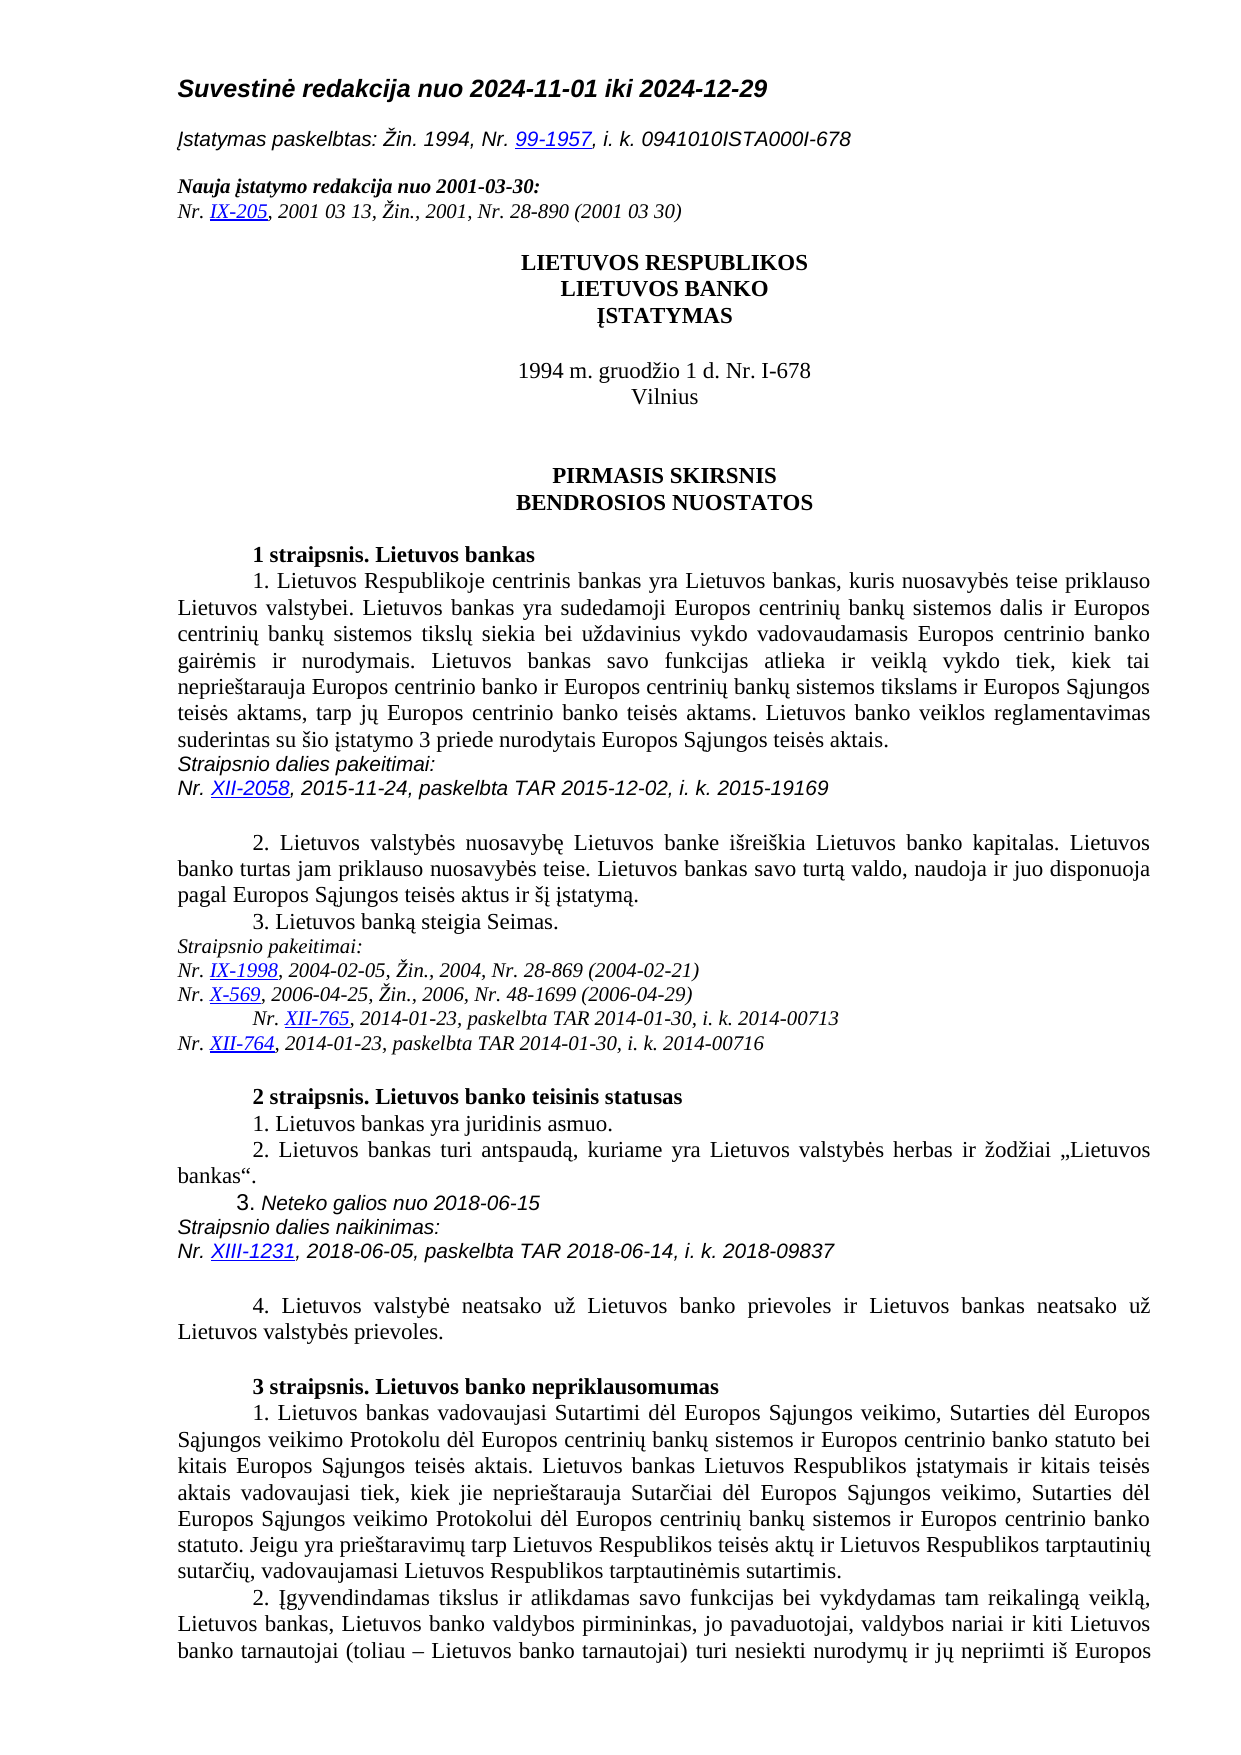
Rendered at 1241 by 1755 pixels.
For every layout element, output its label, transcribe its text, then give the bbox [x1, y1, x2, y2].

text 1. Lietuvos bankas yra juridinis asmuo. [177, 1109, 1152, 1136]
text 2. Lietuvos valstybės nuosavybę Lietuvos banke išreiškia Lietuvos banko kapitalas. Lietuvos banko turtas jam priklauso nuosavybės teise. Lietuvos bankas savo turtą valdo, naudoja ir juo disponuoja pagal Europos Sąjungos teisės aktus ir šį įstatymą. [177, 829, 1152, 908]
text 2 straipsnis. Lietuvos banko teisinis statusas [177, 1083, 1152, 1109]
text 3. Lietuvos banką steigia Seimas. [177, 908, 1152, 934]
text Straipsnio dalies naikinimas: [177, 1215, 1152, 1239]
text 1. Lietuvos bankas vadovaujasi Sutartimi dėl Europos Sąjungos veikimo, Sutarties dėl Europos Sąjungos veikimo Protokolu dėl Europos centrinių bankų sistemos ir Europos centrinio banko statuto bei kitais Europos Sąjungos teisės aktais. Lietuvos bankas Lietuvos Respublikos įstatymais ir kitais teisės aktais vadovaujasi tiek, kiek jie neprieštarauja Sutarčiai dėl Europos Sąjungos veikimo, Sutarties dėl Europos Sąjungos veikimo Protokolui dėl Europos centrinių bankų sistemos ir Europos centrinio banko statuto. Jeigu yra prieštaravimų tarp Lietuvos Respublikos teisės aktų ir Lietuvos Respublikos tarptautinių sutarčių, vadovaujamasi Lietuvos Respublikos tarptautinėmis sutartimis. [177, 1399, 1152, 1584]
text 3. Neteko galios nuo 2018-06-15 [177, 1189, 1152, 1215]
text LIETUVOS RESPUBLIKOS LIETUVOS BANKO ĮSTATYMAS [177, 249, 1152, 357]
text Nr. XII-764, 2014-01-23, paskelbta TAR 2014-01-30, i. k. 2014-00716 [177, 1030, 1152, 1054]
text BENDROSIOS NUOSTATOS [177, 488, 1152, 515]
text Straipsnio pakeitimai: [177, 934, 1152, 958]
text 2. Lietuvos bankas turi antspaudą, kuriame yra Lietuvos valstybės herbas ir žodžiai „Lietuvos bankas“. [177, 1136, 1152, 1189]
text Suvestinė redakcija nuo 2024-11-01 iki 2024-12-29 [177, 74, 1152, 103]
text Nr. IX-1998, 2004-02-05, Žin., 2004, Nr. 28-869 (2004-02-21) [177, 958, 1152, 982]
text Įstatymas paskelbtas: Žin. 1994, Nr. 99-1957, i. k. 0941010ISTA000I-678 [177, 127, 1152, 151]
text Nr. IX-205, 2001 03 13, Žin., 2001, Nr. 28-890 (2001 03 30) [177, 198, 1152, 223]
text 2. Įgyvendindamas tikslus ir atlikdamas savo funkcijas bei vykdydamas tam reikalingą veiklą, Lietuvos bankas, Lietuvos banko valdybos pirmininkas, jo pavaduotojai, valdybos nariai ir kiti Lietuvos banko tarnautojai (toliau – Lietuvos banko tarnautojai) turi nesiekti nurodymų ir jų nepriimti iš Europos [177, 1584, 1152, 1663]
text Nr. X-569, 2006-04-25, Žin., 2006, Nr. 48-1699 (2006-04-29) [177, 982, 1152, 1006]
subtitle PIRMASIS SKIRSNIS [177, 462, 1152, 488]
text Nr. XIII-1231, 2018-06-05, paskelbta TAR 2018-06-14, i. k. 2018-09837 [177, 1239, 1152, 1263]
text Straipsnio dalies pakeitimai: [177, 752, 1152, 776]
text 1 straipsnis. Lietuvos bankas [177, 541, 1152, 568]
text Nr. XII-2058, 2015-11-24, paskelbta TAR 2015-12-02, i. k. 2015-19169 [177, 776, 1152, 800]
text 3 straipsnis. Lietuvos banko nepriklausomumas [177, 1373, 1152, 1399]
text 1994 m. gruodžio 1 d. Nr. I-678 Vilnius [177, 357, 1152, 436]
text Nr. XII-765, 2014-01-23, paskelbta TAR 2014-01-30, i. k. 2014-00713 [177, 1006, 1152, 1030]
text 4. Lietuvos valstybė neatsako už Lietuvos banko prievoles ir Lietuvos bankas neatsako už Lietuvos valstybės prievoles. [177, 1292, 1152, 1344]
text 1. Lietuvos Respublikoje centrinis bankas yra Lietuvos bankas, kuris nuosavybės teise priklauso Lietuvos valstybei. Lietuvos bankas yra sudedamoji Europos centrinių bankų sistemos dalis ir Europos centrinių bankų sistemos tikslų siekia bei uždavinius vykdo vadovaudamasis Europos centrinio banko gairėmis ir nurodymais. Lietuvos bankas savo funkcijas atlieka ir veiklą vykdo tiek, kiek tai neprieštarauja Europos centrinio banko ir Europos centrinių bankų sistemos tikslams ir Europos Sąjungos teisės aktams, tarp jų Europos centrinio banko teisės aktams. Lietuvos banko veiklos reglamentavimas suderintas su šio įstatymo 3 priede nurodytais Europos Sąjungos teisės aktais. [177, 568, 1152, 752]
text Nauja įstatymo redakcija nuo 2001-03-30: [177, 174, 1152, 198]
